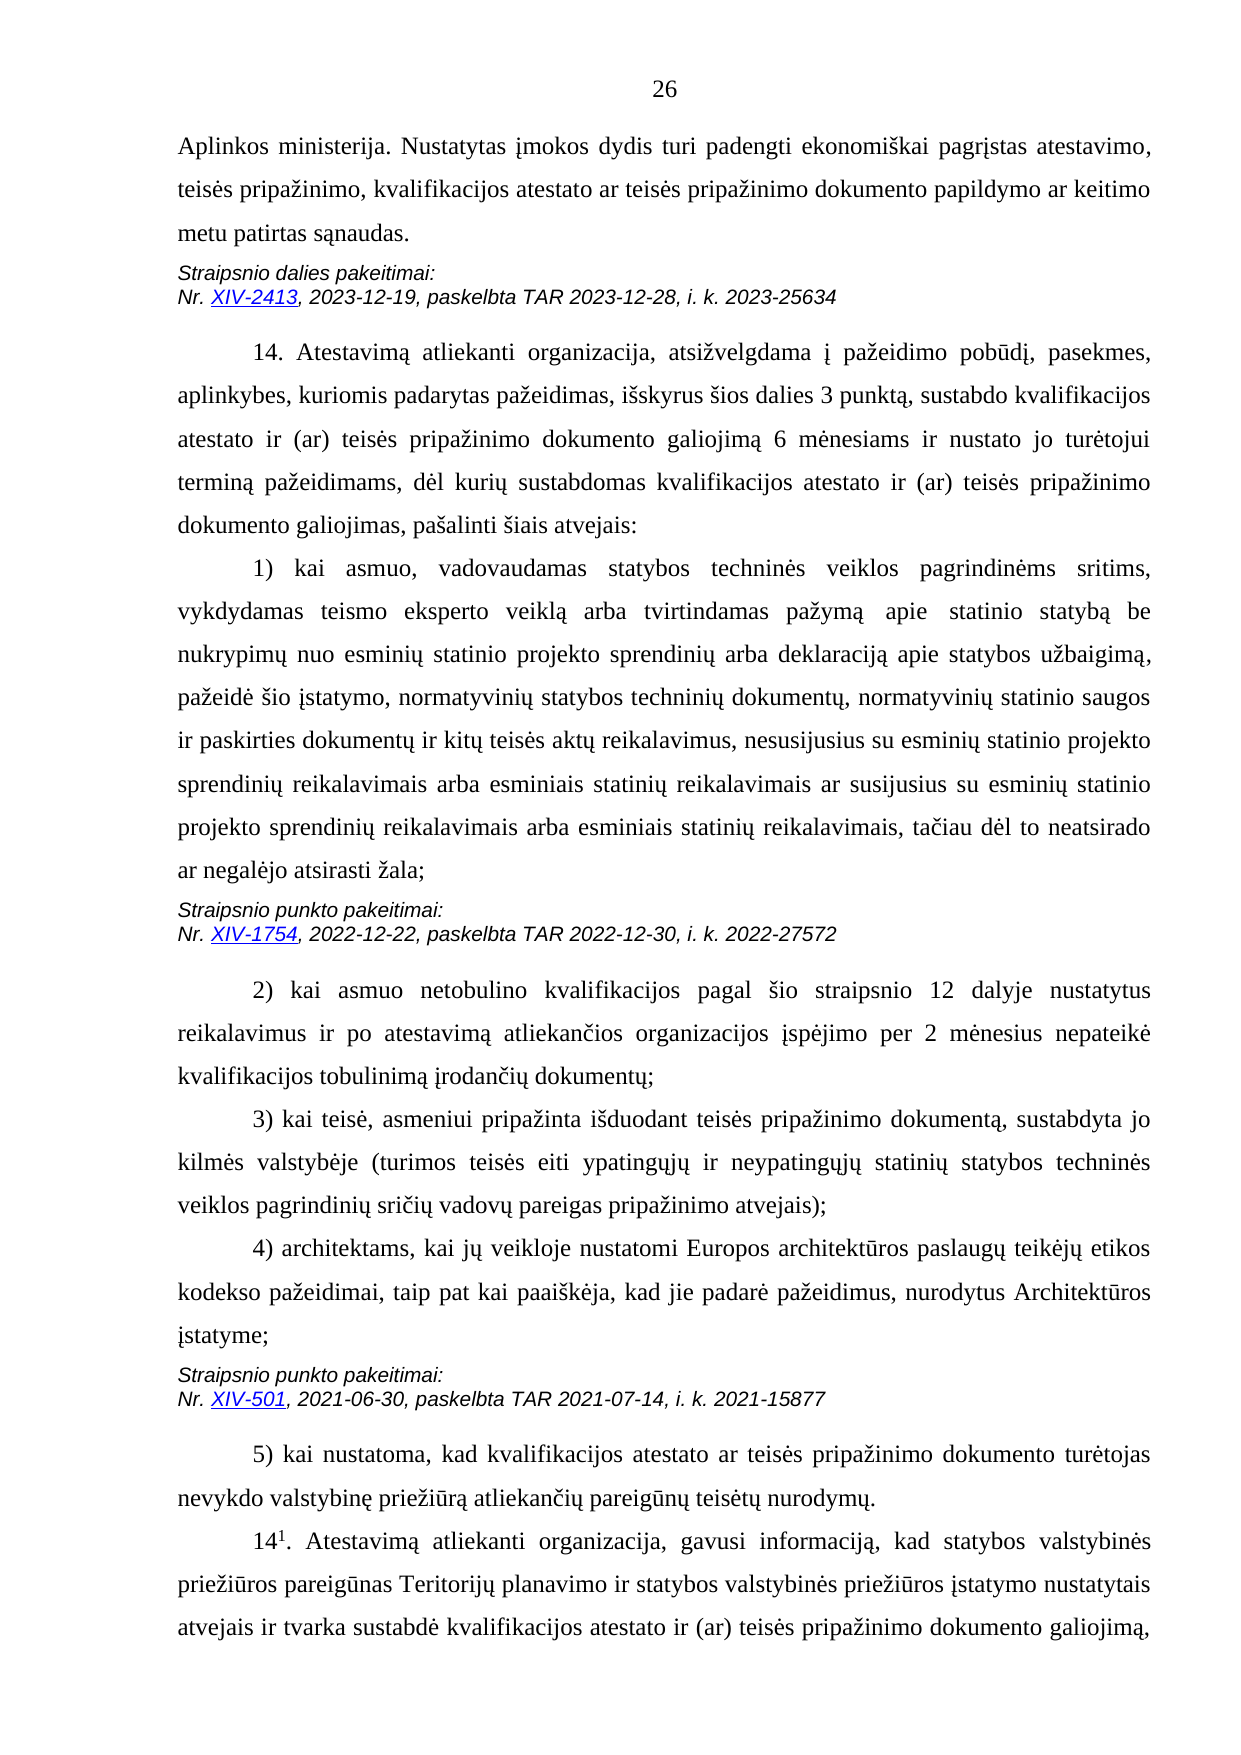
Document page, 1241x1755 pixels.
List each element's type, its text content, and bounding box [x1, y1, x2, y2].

text 1) kai asmuo, vadovaudamas statybos techninės veiklos pagrindinėms sritims, vykdydamas teismo eksperto veiklą arba tvirtindamas pažymą apie statinio statybą be nukrypimų nuo esminių statinio projekto sprendinių arba deklaraciją apie statybos užbaigimą, pažeidė šio įstatymo, normatyvinių statybos techninių dokumentų, normatyvinių statinio saugos ir paskirties dokumentų ir kitų teisės aktų reikalavimus, nesusijusius su esminių statinio projekto sprendinių reikalavimais arba esminiais statinių reikalavimais ar susijusius su esminių statinio projekto sprendinių reikalavimais arba esminiais statinių reikalavimais, tačiau dėl to neatsirado ar negalėjo atsirasti žala; [177, 553, 1152, 884]
text Nr. XIV-1754, 2022-12-22, paskelbta TAR 2022-12-30, i. k. 2022-27572 [177, 922, 1152, 946]
text 3) kai teisė, asmeniui pripažinta išduodant teisės pripažinimo dokumentą, sustabdyta jo kilmės valstybėje (turimos teisės eiti ypatingųjų ir neypatingųjų statinių statybos techninės veiklos pagrindinių sričių vadovų pareigas pripažinimo atvejais); [177, 1104, 1152, 1219]
text 5) kai nustatoma, kad kvalifikacijos atestato ar teisės pripažinimo dokumento turėtojas nevykdo valstybinę priežiūrą atliekančių pareigūnų teisėtų nurodymų. [177, 1439, 1152, 1511]
text Straipsnio punkto pakeitimai: [177, 1363, 1152, 1387]
text Nr. XIV-2413, 2023-12-19, paskelbta TAR 2023-12-28, i. k. 2023-25634 [177, 285, 1152, 309]
text Nr. XIV-501, 2021-06-30, paskelbta TAR 2021-07-14, i. k. 2021-15877 [177, 1387, 1152, 1411]
text 2) kai asmuo netobulino kvalifikacijos pagal šio straipsnio 12 dalyje nustatytus reikalavimus ir po atestavimą atliekančios organizacijos įspėjimo per 2 mėnesius nepateikė kvalifikacijos tobulinimą įrodančių dokumentų; [177, 975, 1152, 1090]
text 4) architektams, kai jų veikloje nustatomi Europos architektūros paslaugų teikėjų etikos kodekso pažeidimai, taip pat kai paaiškėja, kad jie padarė pažeidimus, nurodytus Architektūros įstatyme; [177, 1233, 1152, 1348]
text Aplinkos ministerija. Nustatytas įmokos dydis turi padengti ekonomiškai pagrįstas atestavimo, teisės pripažinimo, kvalifikacijos atestato ar teisės pripažinimo dokumento papildymo ar keitimo metu patirtas sąnaudas. [177, 131, 1152, 246]
text 14. Atestavimą atliekanti organizacija, atsižvelgdama į pažeidimo pobūdį, pasekmes, aplinkybes, kuriomis padarytas pažeidimas, išskyrus šios dalies 3 punktą, sustabdo kvalifikacijos atestato ir (ar) teisės pripažinimo dokumento galiojimą 6 mėnesiams ir nustato jo turėtojui terminą pažeidimams, dėl kurių sustabdomas kvalifikacijos atestato ir (ar) teisės pripažinimo dokumento galiojimas, pašalinti šiais atvejais: [177, 337, 1152, 539]
text Straipsnio punkto pakeitimai: [177, 898, 1152, 922]
text 141. Atestavimą atliekanti organizacija, gavusi informaciją, kad statybos valstybinės priežiūros pareigūnas Teritorijų planavimo ir statybos valstybinės priežiūros įstatymo nustatytais atvejais ir tvarka sustabdė kvalifikacijos atestato ir (ar) teisės pripažinimo dokumento galiojimą, [177, 1526, 1152, 1641]
text Straipsnio dalies pakeitimai: [177, 261, 1152, 285]
